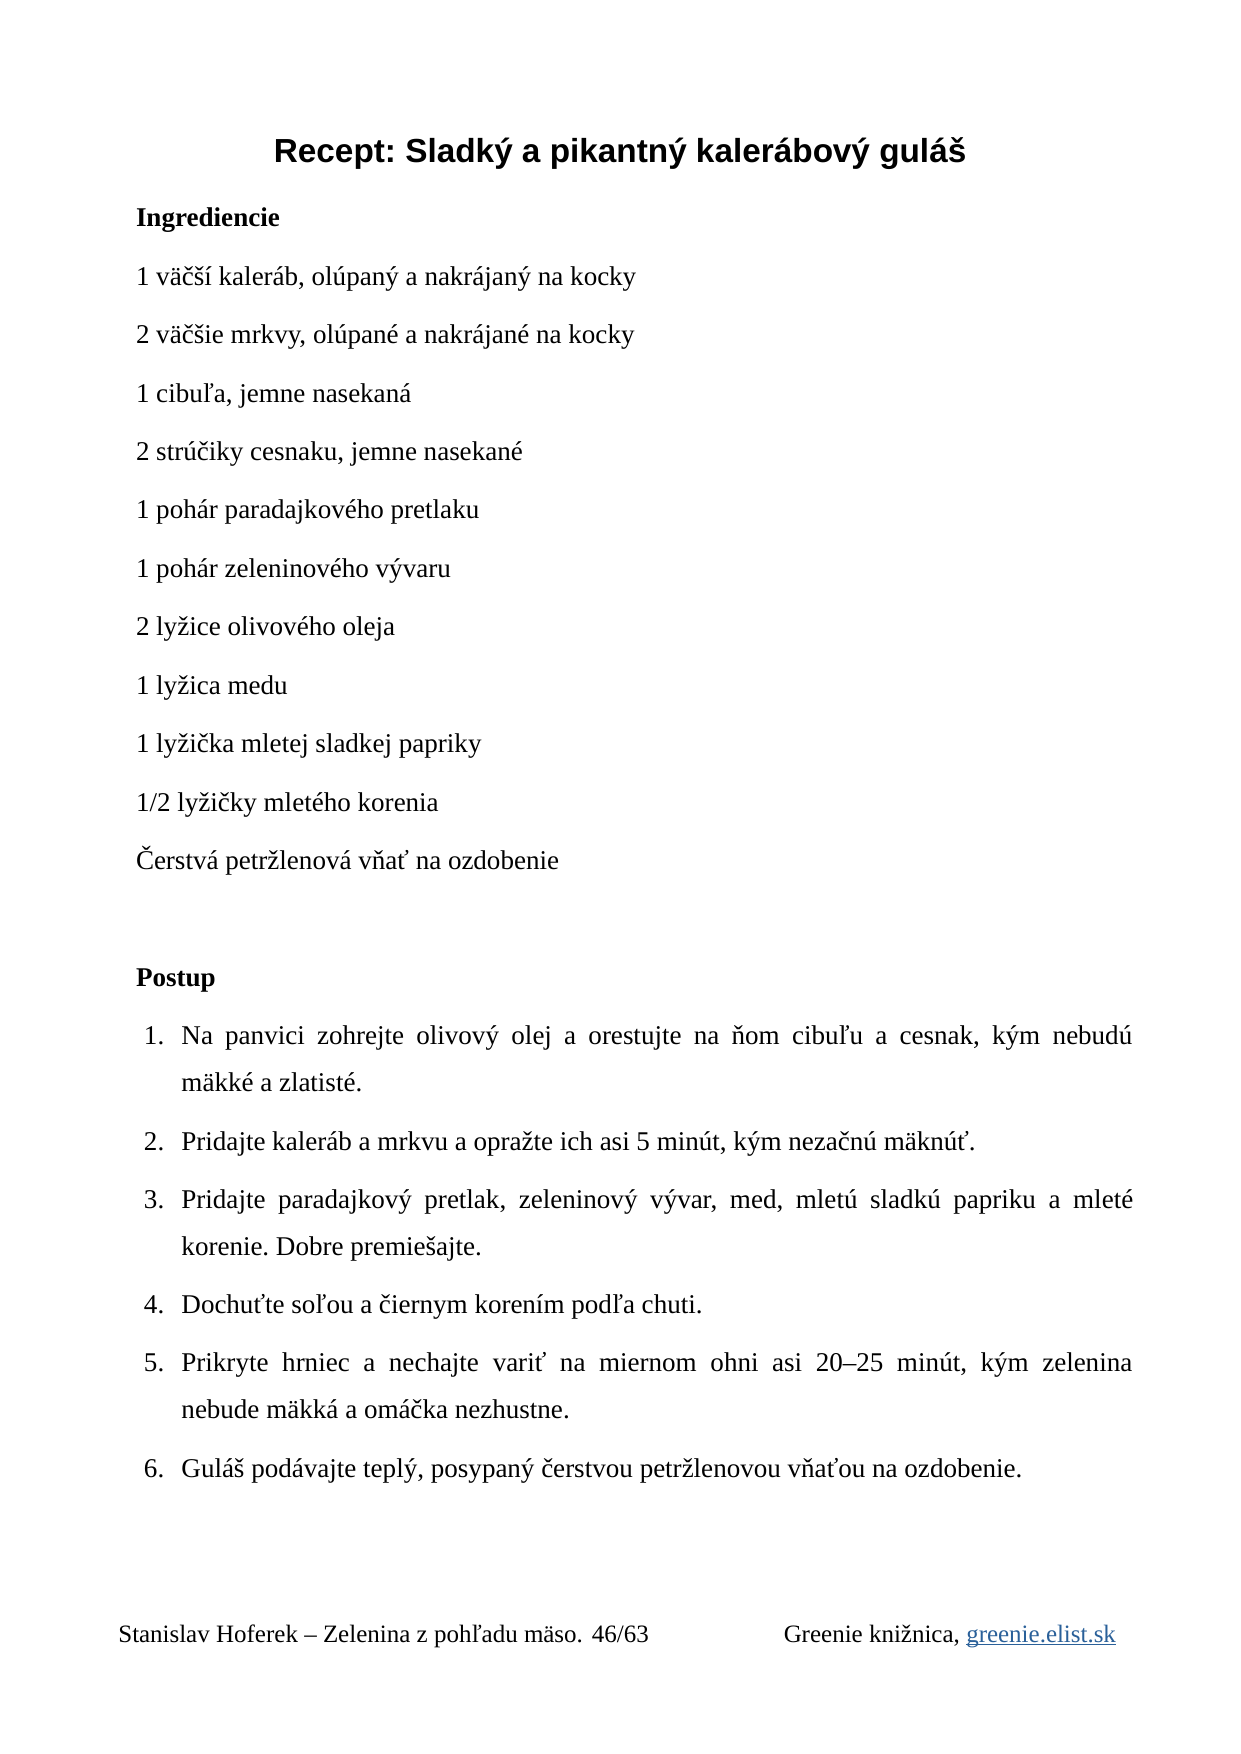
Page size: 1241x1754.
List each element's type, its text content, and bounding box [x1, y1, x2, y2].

text 1 pohár zeleninového vývaru [106, 552, 1134, 583]
list Pridajte kaleráb a mrkvu a opražte ich asi 5 minút, kým nezačnú mäknúť. [144, 1124, 1134, 1156]
text 1 lyžica medu [106, 669, 1134, 700]
text Ingrediencie [106, 201, 1134, 232]
subtitle Recept: Sladký a pikantný kalerábový guláš [106, 131, 1134, 170]
text 2 lyžice olivového oleja [106, 610, 1134, 642]
text 1 väčší kaleráb, olúpaný a nakrájaný na kocky [106, 260, 1134, 291]
text 1/2 lyžičky mletého korenia [106, 786, 1134, 817]
list Prikryte hrniec a nechajte variť na miernom ohni asi 20–25 minút, kým zelenina nebude mäkká a omáčka nezhustne. [144, 1347, 1134, 1424]
text 2 väčšie mrkvy, olúpané a nakrájané na kocky [106, 318, 1134, 349]
list Dochuťte soľou a čiernym korením podľa chuti. [144, 1288, 1134, 1319]
list Pridajte paradajkový pretlak, zeleninový vývar, med, mletú sladkú papriku a mleté korenie. Dobre premiešajte. [144, 1183, 1134, 1261]
text Postup [106, 961, 1134, 992]
list Na panvici zohrejte olivový olej a orestujte na ňom cibuľu a cesnak, kým nebudú mäkké a zlatisté. [144, 1019, 1134, 1097]
text Čerstvá petržlenová vňať na ozdobenie [106, 844, 1134, 875]
text 1 lyžička mletej sladkej papriky [106, 727, 1134, 758]
list Guláš podávajte teplý, posypaný čerstvou petržlenovou vňaťou na ozdobenie. [144, 1452, 1134, 1483]
text 1 pohár paradajkového pretlaku [106, 493, 1134, 525]
text 2 strúčiky cesnaku, jemne nasekané [106, 435, 1134, 466]
text 1 cibuľa, jemne nasekaná [106, 377, 1134, 408]
